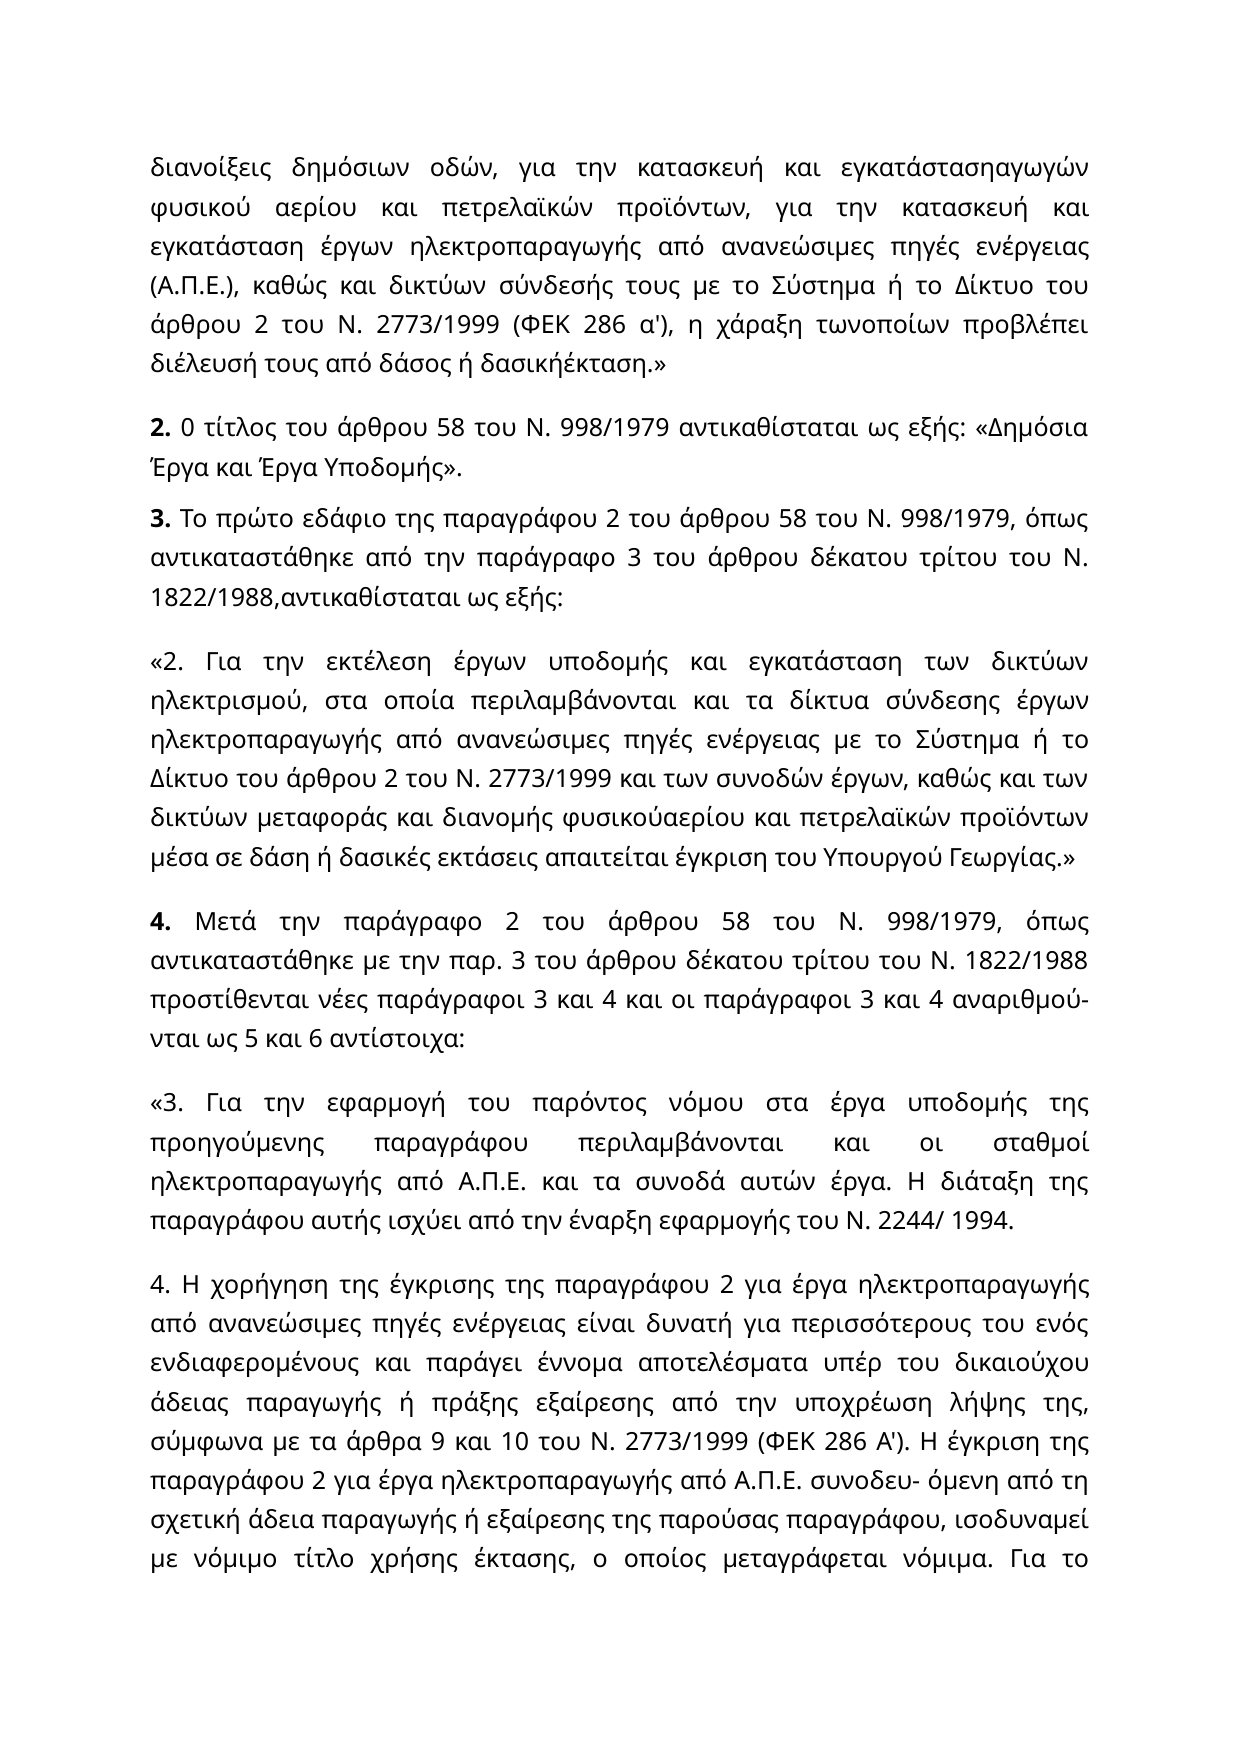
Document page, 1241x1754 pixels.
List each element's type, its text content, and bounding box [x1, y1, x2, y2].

text 2. 0 τίτλος του άρθρου 58 του N. 998/1979 αντικαθίσταται ως εξής: «Δημόσια Έργα και Έργα Υποδομής». [150, 410, 1090, 483]
text διανοίξεις δημόσιων οδών, για την κατασκευή και εγκατάστασηαγωγών φυσικού αερίου και πετρελαϊκών προϊόντων, για την κατασκευή και εγκατάσταση έργων ηλεκτροπαραγωγής από ανανεώσιμες πηγές ενέργειας (Α.Π.Ε.), καθώς και δικτύων σύνδεσής τους με το Σύστημα ή το Δίκτυο του άρθρου 2 του N. 2773/1999 (ΦΕΚ 286 α'), η χάραξη τωνοποίων προβλέπει διέλευσή τους από δάσος ή δασικήέκταση.» [150, 150, 1090, 380]
text «2. Για την εκτέλεση έργων υποδομής και εγκατάσταση των δικτύων ηλεκτρισμού, στα οποία περιλαμβάνονται και τα δίκτυα σύνδεσης έργων ηλεκτροπαραγωγής από ανανεώσιμες πηγές ενέργειας με το Σύστημα ή το Δίκτυο του άρθρου 2 του N. 2773/1999 και των συνοδών έργων, καθώς και των δικτύων μεταφοράς και διανομής φυσικούαερίου και πετρελαϊκών προϊόντων μέσα σε δάση ή δασικές εκτάσεις απαιτείται έγκριση του Υπουργού Γεωργίας.» [150, 643, 1090, 873]
text 3. Το πρώτο εδάφιο της παραγράφου 2 του άρθρου 58 του N. 998/1979, όπως αντικαταστάθηκε από την παράγραφο 3 του άρθρου δέκατου τρίτου του N. 1822/1988,αντικαθίσταται ως εξής: [150, 501, 1090, 613]
text 4. Η χορήγηση της έγκρισης της παραγράφου 2 για έργα ηλεκτροπαραγωγής από ανανεώσιμες πηγές ενέργειας είναι δυνατή για περισσότερους του ενός ενδιαφερομένους και παράγει έννομα αποτελέσματα υπέρ του δικαιούχου άδειας παραγωγής ή πράξης εξαίρεσης από την υποχρέωση λήψης της, σύμφωνα με τα άρθρα 9 και 10 του N. 2773/1999 (ΦΕΚ 286 Α'). Η έγκριση της παραγράφου 2 για έργα ηλεκτροπαραγωγής από Α.Π.Ε. συνοδευ- όμενη από τη σχετική άδεια παραγωγής ή εξαίρεσης της παρούσας παραγράφου, ισοδυναμεί με νόμιμο τίτλο χρήσης έκτασης, ο οποίος μεταγράφεται νόμιμα. Για το [150, 1267, 1090, 1575]
text 4. Μετά την παράγραφο 2 του άρθρου 58 του N. 998/1979, όπως αντικαταστάθηκε με την παρ. 3 του άρθρου δέκατου τρίτου του N. 1822/1988 προστίθενται νέες παράγραφοι 3 και 4 και οι παράγραφοι 3 και 4 αναριθμού- νται ως 5 και 6 αντίστοιχα: [150, 903, 1090, 1055]
text «3. Για την εφαρμογή του παρόντος νόμου στα έργα υποδομής της προηγούμενης παραγράφου περιλαμβάνονται και οι σταθμοί ηλεκτροπαραγωγής από Α.Π.Ε. και τα συνοδά αυτών έργα. Η διάταξη της παραγράφου αυτής ισχύει από την έναρξη εφαρμογής του N. 2244/ 1994. [150, 1085, 1090, 1237]
